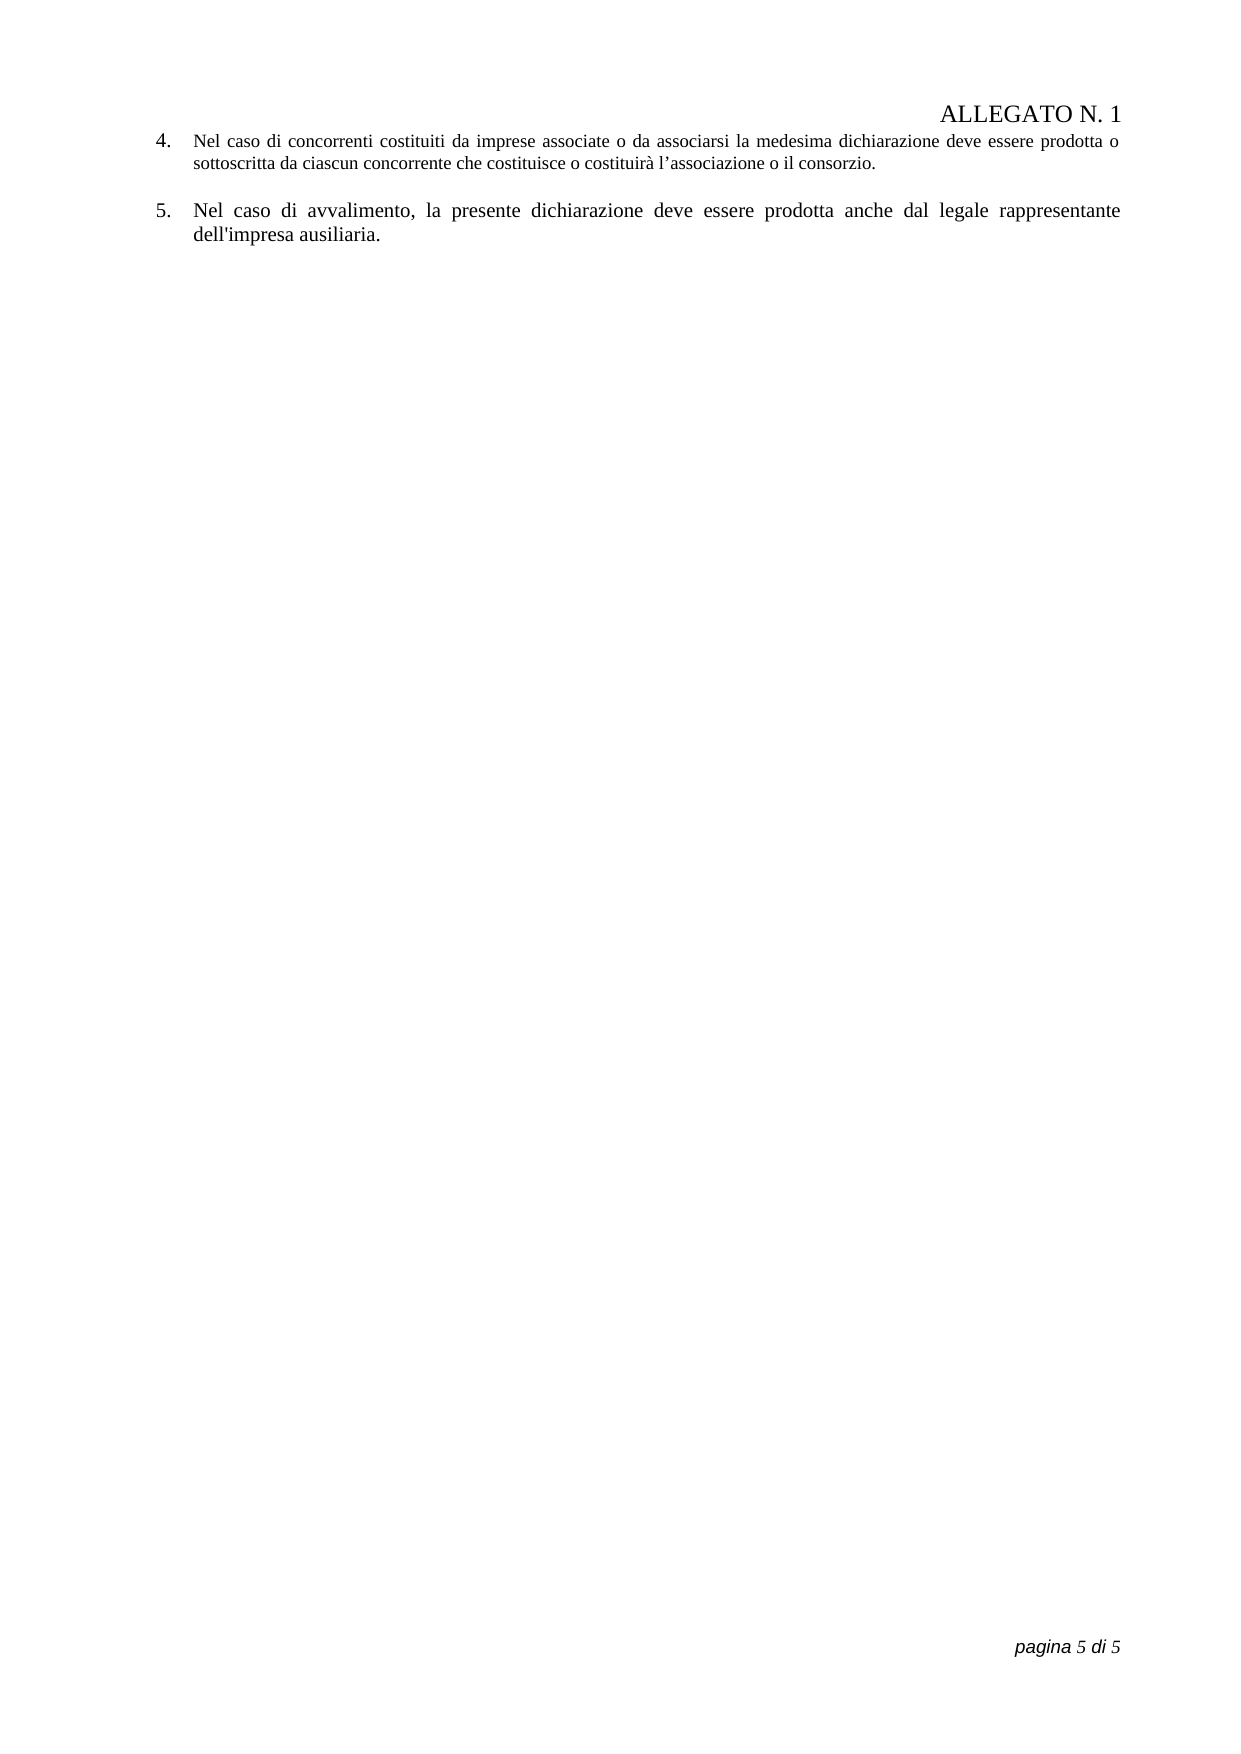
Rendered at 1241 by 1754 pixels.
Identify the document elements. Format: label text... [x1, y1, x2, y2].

list Nel caso di concorrenti costituiti da imprese associate o da associarsi la medesima dichiarazione deve essere prodotta o sottoscritta da ciascun concorrente che costituisce o costituirà l’associazione o il consorzio. [156, 128, 1122, 173]
list Nel caso di avvalimento, la presente dichiarazione deve essere prodotta anche dal legale rappresentante dell'impresa ausiliaria. [156, 197, 1122, 246]
